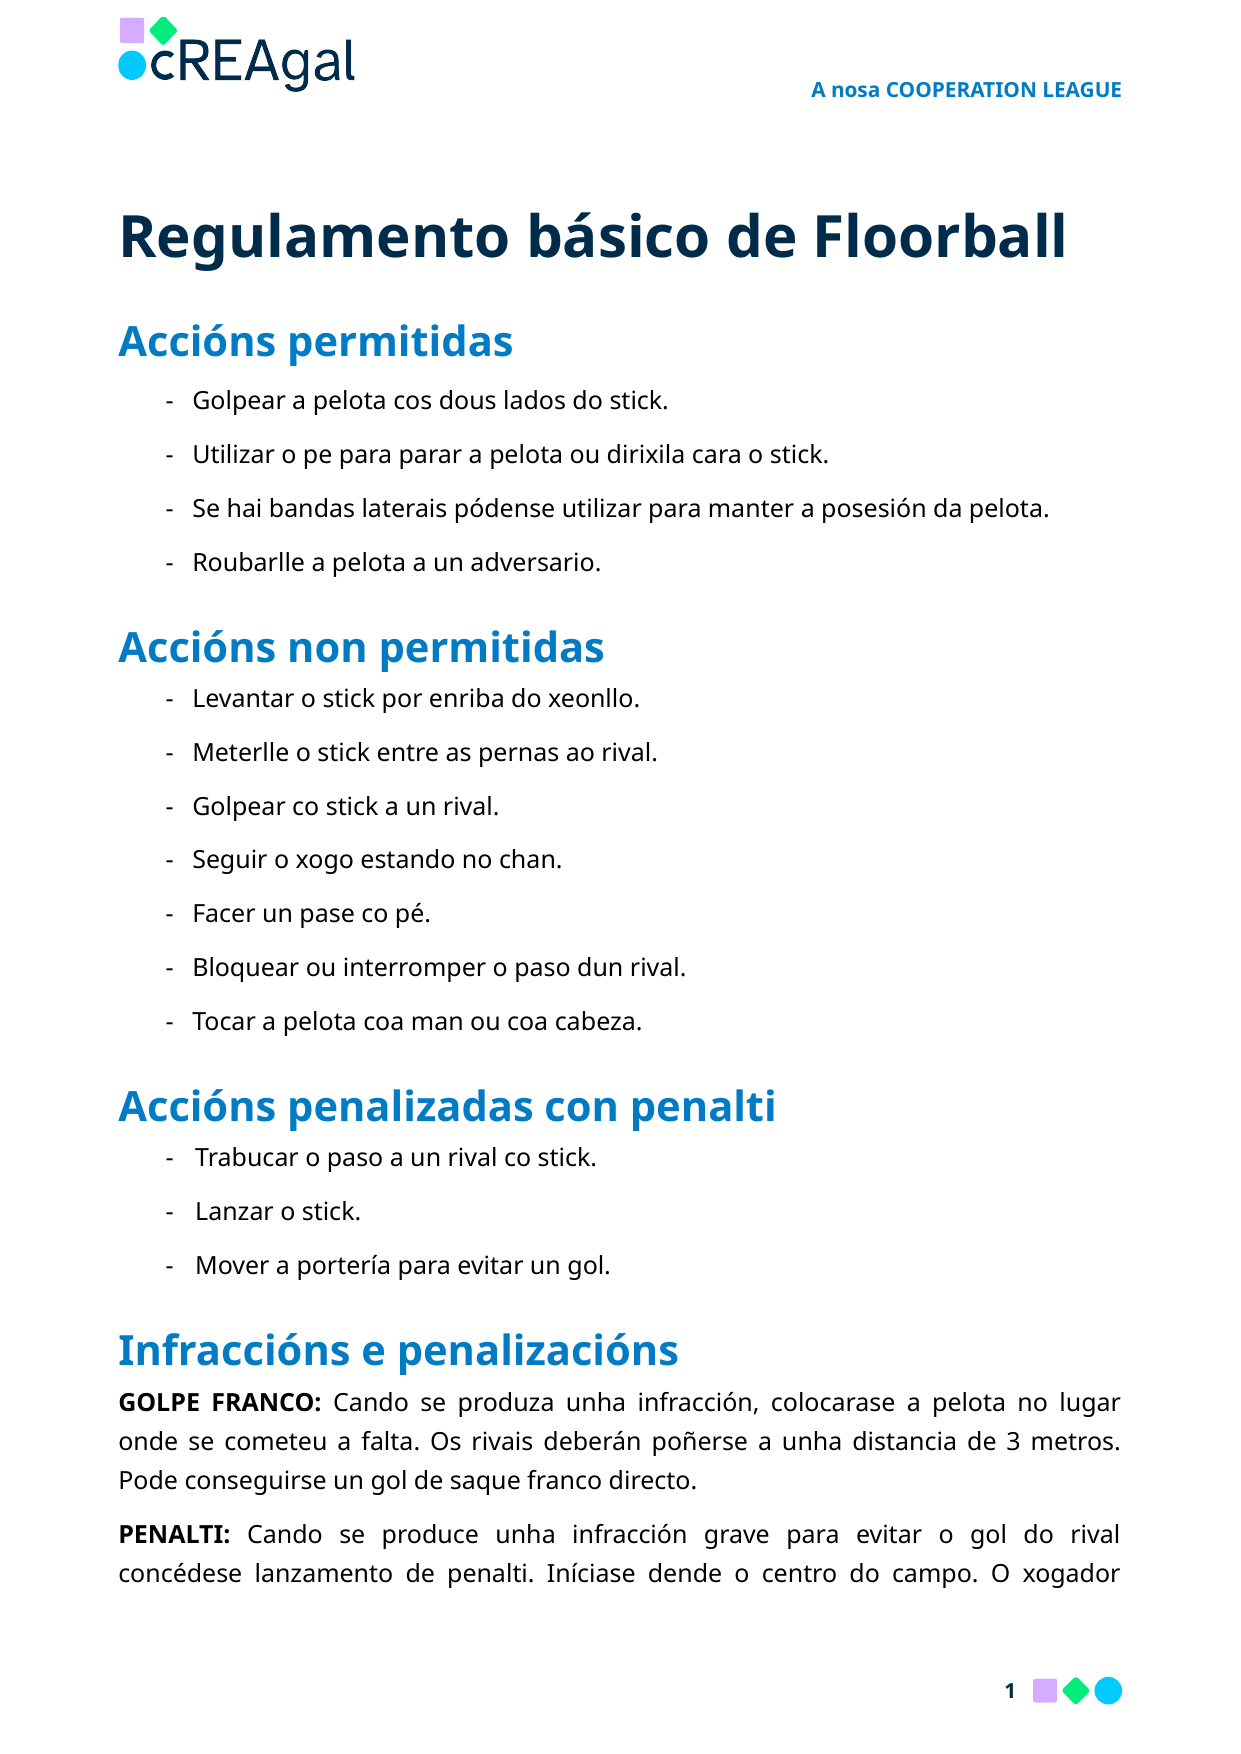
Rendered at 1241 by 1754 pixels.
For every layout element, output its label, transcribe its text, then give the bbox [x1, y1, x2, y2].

text - Seguir o xogo estando no chan. [118, 842, 1122, 876]
list Trabucar o paso a un rival co stick. [165, 1140, 1122, 1174]
text GOLPE FRANCO: Cando se produza unha infracción, colocarase a pelota no lugar onde se cometeu a falta. Os rivais deberán poñerse a unha distancia de 3 metros. Pode conseguirse un gol de saque franco directo. [118, 1384, 1122, 1497]
text - Bloquear ou interromper o paso dun rival. [118, 949, 1122, 984]
text - Facer un pase co pé. [118, 896, 1122, 930]
subtitle Regulamento básico de Floorball [118, 195, 1122, 274]
subtitle Accións penalizadas con penalti [118, 1077, 1122, 1134]
text PENALTI: Cando se produce unha infracción grave para evitar o gol do rival concédese lanzamento de penalti. Iníciase dende o centro do campo. O xogador [118, 1516, 1122, 1589]
text - Tocar a pelota coa man ou coa cabeza. [118, 1003, 1122, 1037]
text - Golpear a pelota cos dous lados do stick. [118, 383, 1122, 417]
text - Meterlle o stick entre as pernas ao rival. [118, 734, 1122, 769]
text - Utilizar o pe para parar a pelota ou dirixila cara o stick. [118, 437, 1122, 471]
text - Roubarlle a pelota a un adversario. [118, 544, 1122, 578]
subtitle Accións non permitidas [118, 618, 1122, 674]
subtitle Accións permitidas [118, 311, 1122, 368]
list Lanzar o stick. [165, 1194, 1122, 1228]
list Mover a portería para evitar un gol. [165, 1247, 1122, 1282]
text - Golpear co stick a un rival. [118, 788, 1122, 822]
text - Levantar o stick por enriba do xeonllo. [118, 681, 1122, 715]
text - Se hai bandas laterais pódense utilizar para manter a posesión da pelota. [118, 490, 1122, 524]
subtitle Infraccións e penalizacións [118, 1321, 1122, 1378]
picture [118, 17, 355, 92]
